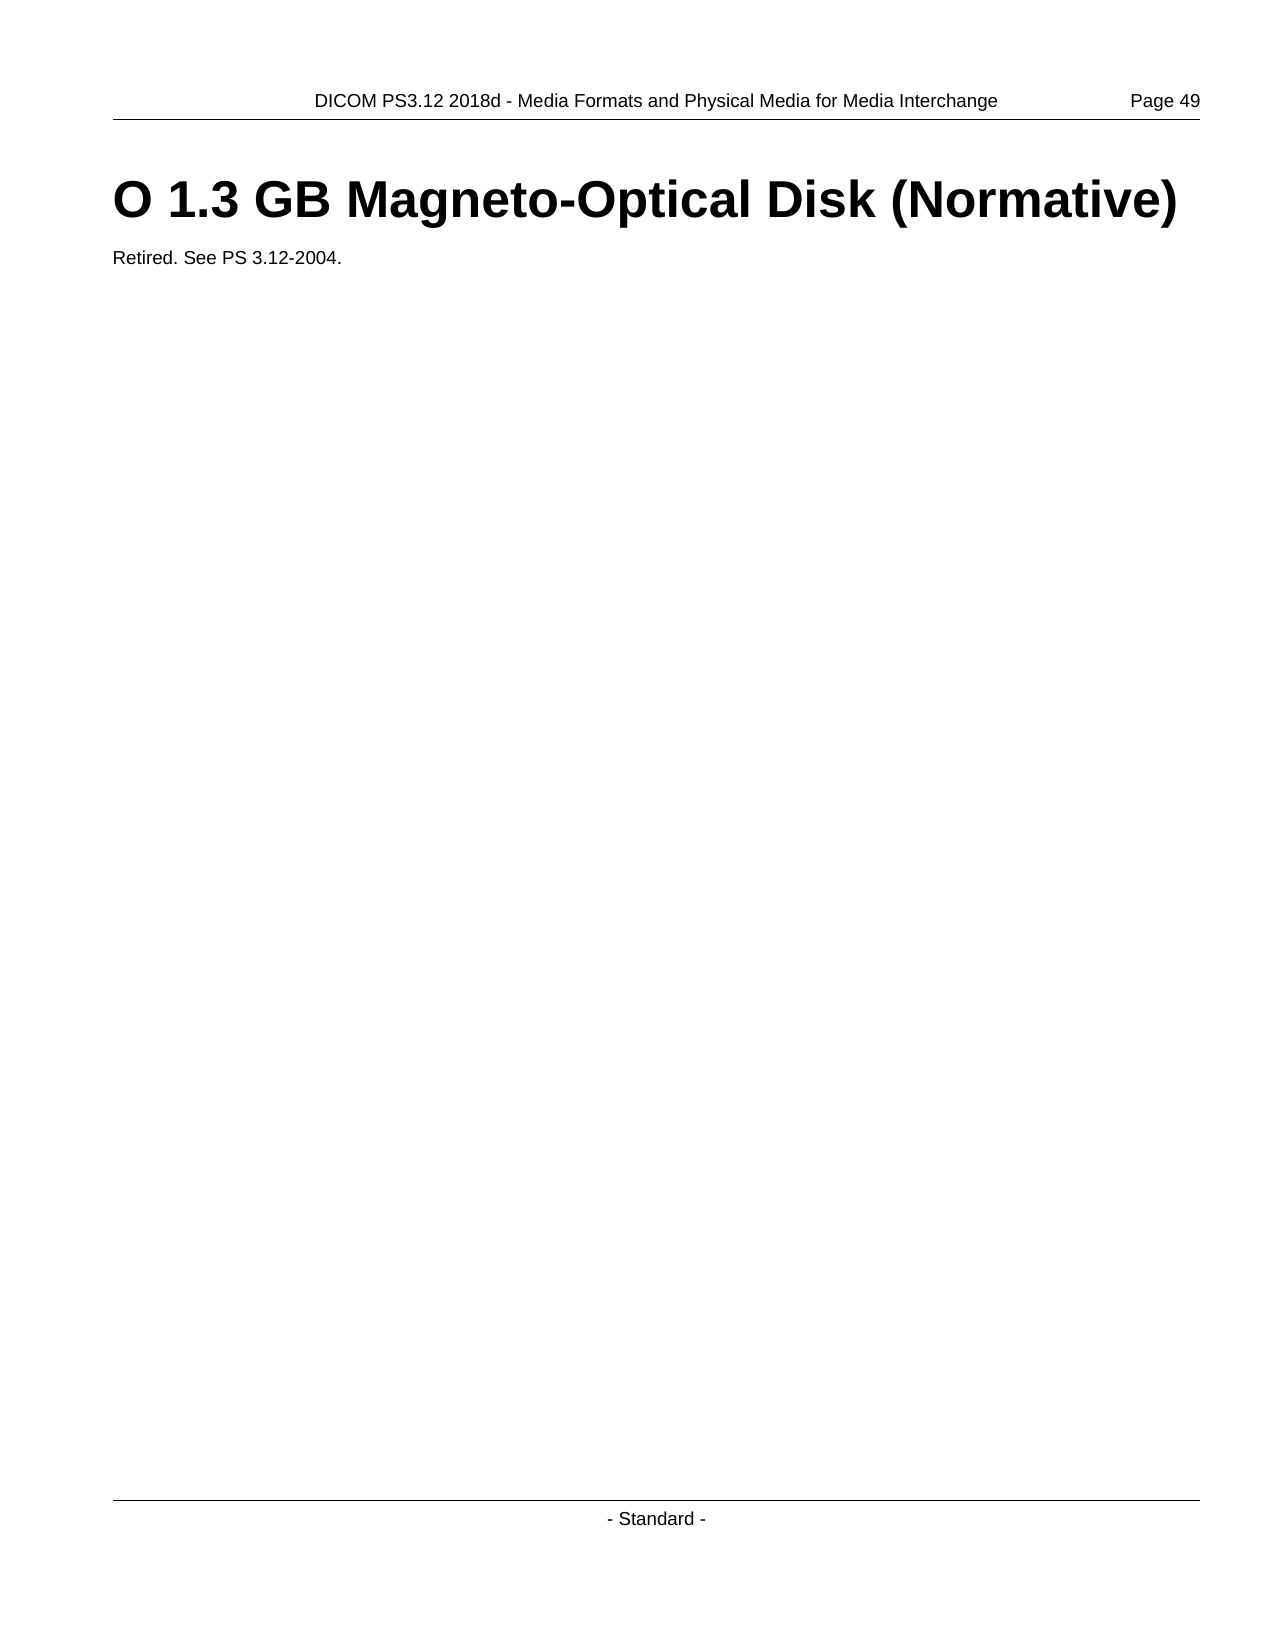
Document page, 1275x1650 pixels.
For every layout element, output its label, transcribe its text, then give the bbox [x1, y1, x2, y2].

text Retired. See PS 3.12-2004. [112, 247, 1200, 269]
text O 1.3 GB Magneto-Optical Disk (Normative) [112, 169, 1200, 228]
